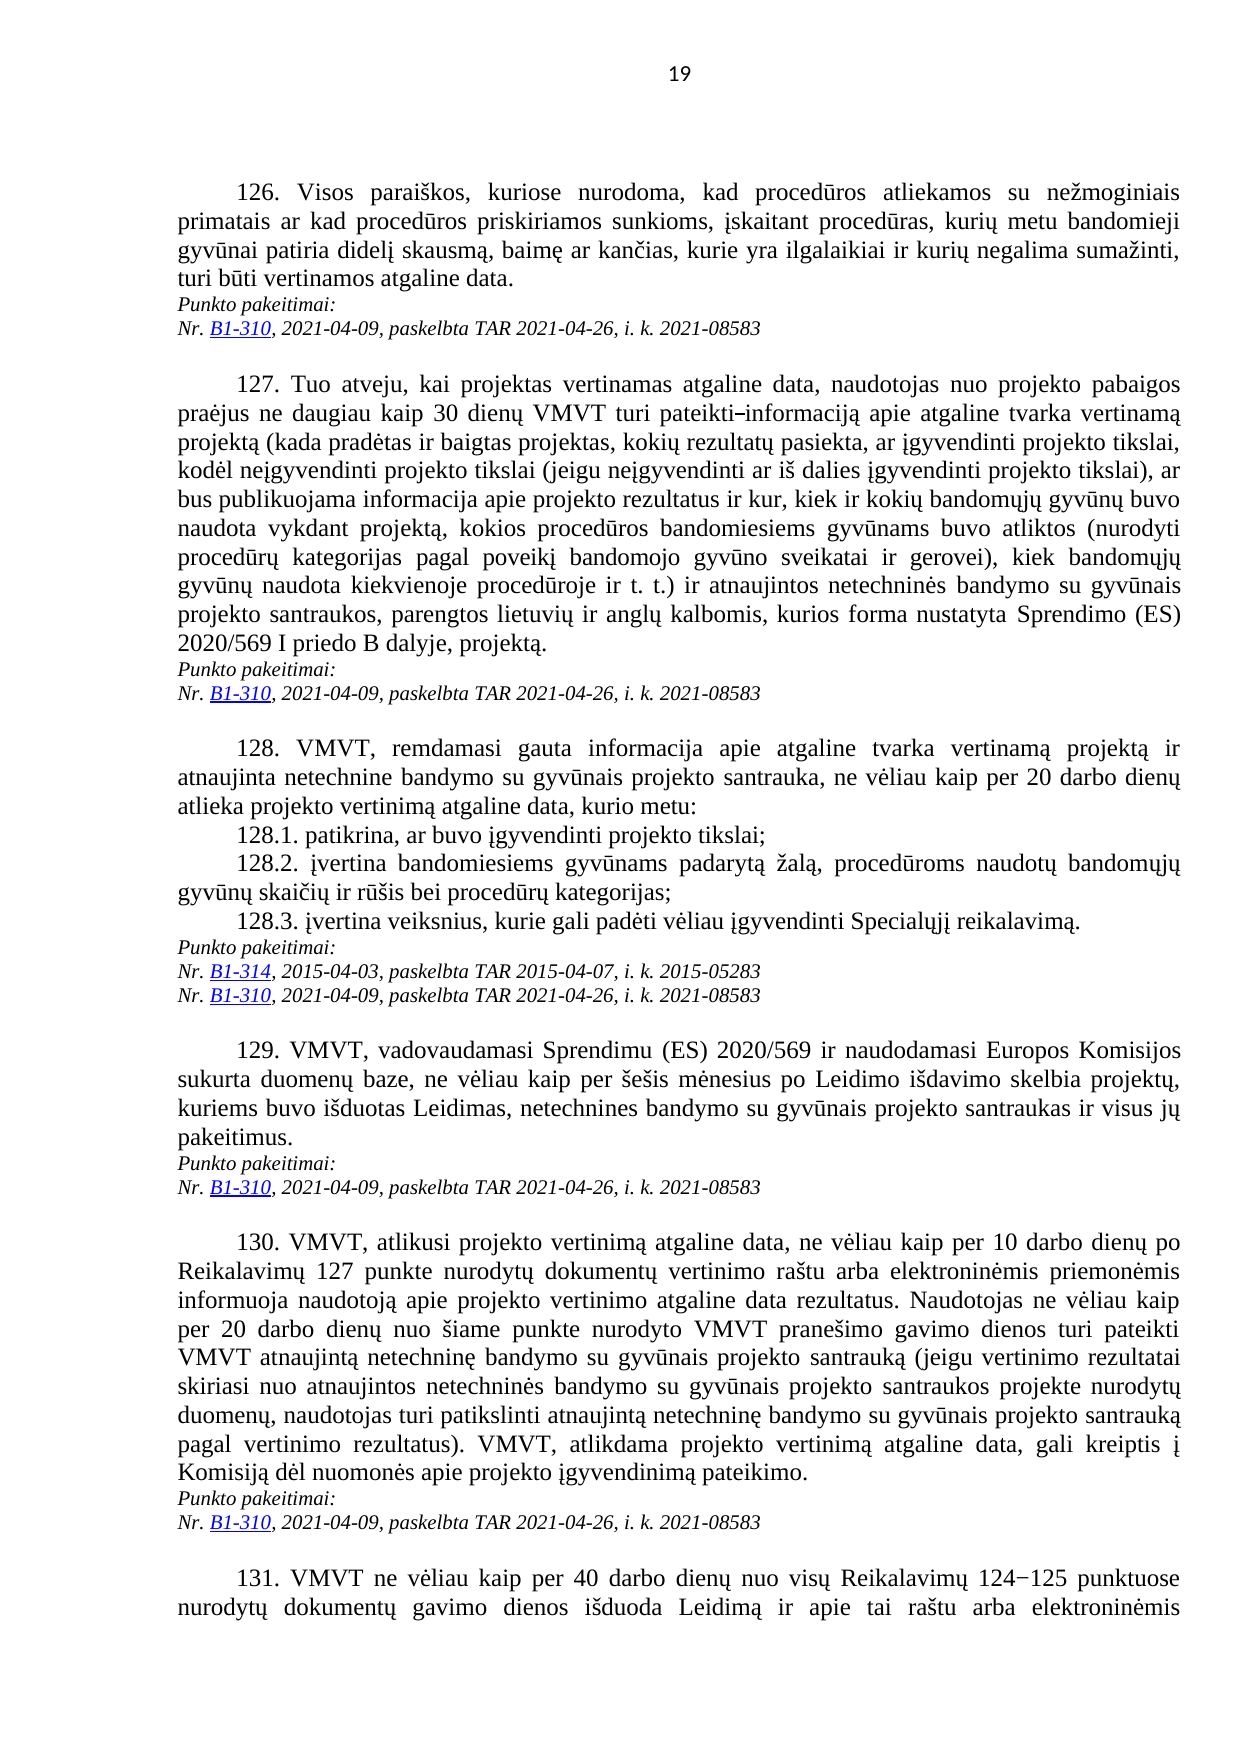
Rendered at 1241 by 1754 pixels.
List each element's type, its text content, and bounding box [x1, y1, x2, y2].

text 130. VMVT, atlikusi projekto vertinimą atgaline data, ne vėliau kaip per 10 darbo dienų po Reikalavimų 127 punkte nurodytų dokumentų vertinimo raštu arba elektroninėmis priemonėmis informuoja naudotoją apie projekto vertinimo atgaline data rezultatus. Naudotojas ne vėliau kaip per 20 darbo dienų nuo šiame punkte nurodyto VMVT pranešimo gavimo dienos turi pateikti VMVT atnaujintą netechninę bandymo su gyvūnais projekto santrauką (jeigu vertinimo rezultatai skiriasi nuo atnaujintos netechninės bandymo su gyvūnais projekto santraukos projekte nurodytų duomenų, naudotojas turi patikslinti atnaujintą netechninę bandymo su gyvūnais projekto santrauką pagal vertinimo rezultatus). VMVT, atlikdama projekto vertinimą atgaline data, gali kreiptis į Komisiją dėl nuomonės apie projekto įgyvendinimą pateikimo. [177, 1227, 1181, 1486]
text Nr. B1-314, 2015-04-03, paskelbta TAR 2015-04-07, i. k. 2015-05283 [177, 959, 1181, 983]
text 128.3. įvertina veiksnius, kurie gali padėti vėliau įgyvendinti Specialųjį reikalavimą. [177, 906, 1181, 935]
text 127. Tuo atveju, kai projektas vertinamas atgaline data, naudotojas nuo projekto pabaigos praėjus ne daugiau kaip 30 dienų VMVT turi pateikti informaciją apie atgaline tvarka vertinamą projektą (kada pradėtas ir baigtas projektas, kokių rezultatų pasiekta, ar įgyvendinti projekto tikslai, kodėl neįgyvendinti projekto tikslai (jeigu neįgyvendinti ar iš dalies įgyvendinti projekto tikslai), ar bus publikuojama informacija apie projekto rezultatus ir kur, kiek ir kokių bandomųjų gyvūnų buvo naudota vykdant projektą, kokios procedūros bandomiesiems gyvūnams buvo atliktos (nurodyti procedūrų kategorijas pagal poveikį bandomojo gyvūno sveikatai ir gerovei), kiek bandomųjų gyvūnų naudota kiekvienoje procedūroje ir t. t.) ir atnaujintos netechninės bandymo su gyvūnais projekto santraukos, parengtos lietuvių ir anglų kalbomis, kurios forma nustatyta Sprendimo (ES) 2020/569 I priedo B dalyje, projektą. [177, 369, 1181, 657]
text Punkto pakeitimai: [177, 657, 1181, 681]
text 129. VMVT, vadovaudamasi Sprendimu (ES) 2020/569 ir naudodamasi Europos Komisijos sukurta duomenų baze, ne vėliau kaip per šešis mėnesius po Leidimo išdavimo skelbia projektų, kuriems buvo išduotas Leidimas, netechnines bandymo su gyvūnais projekto santraukas ir visus jų pakeitimus. [177, 1036, 1181, 1151]
text Punkto pakeitimai: [177, 1151, 1181, 1175]
text 131. VMVT ne vėliau kaip per 40 darbo dienų nuo visų Reikalavimų 124−125 punktuose nurodytų dokumentų gavimo dienos išduoda Leidimą ir apie tai raštu arba elektroninėmis [177, 1563, 1181, 1621]
text 128. VMVT, remdamasi gauta informacija apie atgaline tvarka vertinamą projektą ir atnaujinta netechnine bandymo su gyvūnais projekto santrauka, ne vėliau kaip per 20 darbo dienų atlieka projekto vertinimą atgaline data, kurio metu: [177, 733, 1181, 820]
text 126. Visos paraiškos, kuriose nurodoma, kad procedūros atliekamos su nežmoginiais primatais ar kad procedūros priskiriamos sunkioms, įskaitant procedūras, kurių metu bandomieji gyvūnai patiria didelį skausmą, baimę ar kančias, kurie yra ilgalaikiai ir kurių negalima sumažinti, turi būti vertinamos atgaline data. [177, 177, 1181, 292]
text Punkto pakeitimai: [177, 935, 1181, 959]
text Nr. B1-310, 2021-04-09, paskelbta TAR 2021-04-26, i. k. 2021-08583 [177, 1510, 1181, 1534]
text 128.2. įvertina bandomiesiems gyvūnams padarytą žalą, procedūroms naudotų bandomųjų gyvūnų skaičių ir rūšis bei procedūrų kategorijas; [177, 848, 1181, 906]
text Nr. B1-310, 2021-04-09, paskelbta TAR 2021-04-26, i. k. 2021-08583 [177, 1175, 1181, 1199]
text Punkto pakeitimai: [177, 1486, 1181, 1510]
text Punkto pakeitimai: [177, 292, 1181, 316]
text 128.1. patikrina, ar buvo įgyvendinti projekto tikslai; [177, 820, 1181, 848]
text Nr. B1-310, 2021-04-09, paskelbta TAR 2021-04-26, i. k. 2021-08583 [177, 316, 1181, 340]
text Nr. B1-310, 2021-04-09, paskelbta TAR 2021-04-26, i. k. 2021-08583 [177, 983, 1181, 1007]
text Nr. B1-310, 2021-04-09, paskelbta TAR 2021-04-26, i. k. 2021-08583 [177, 681, 1181, 705]
